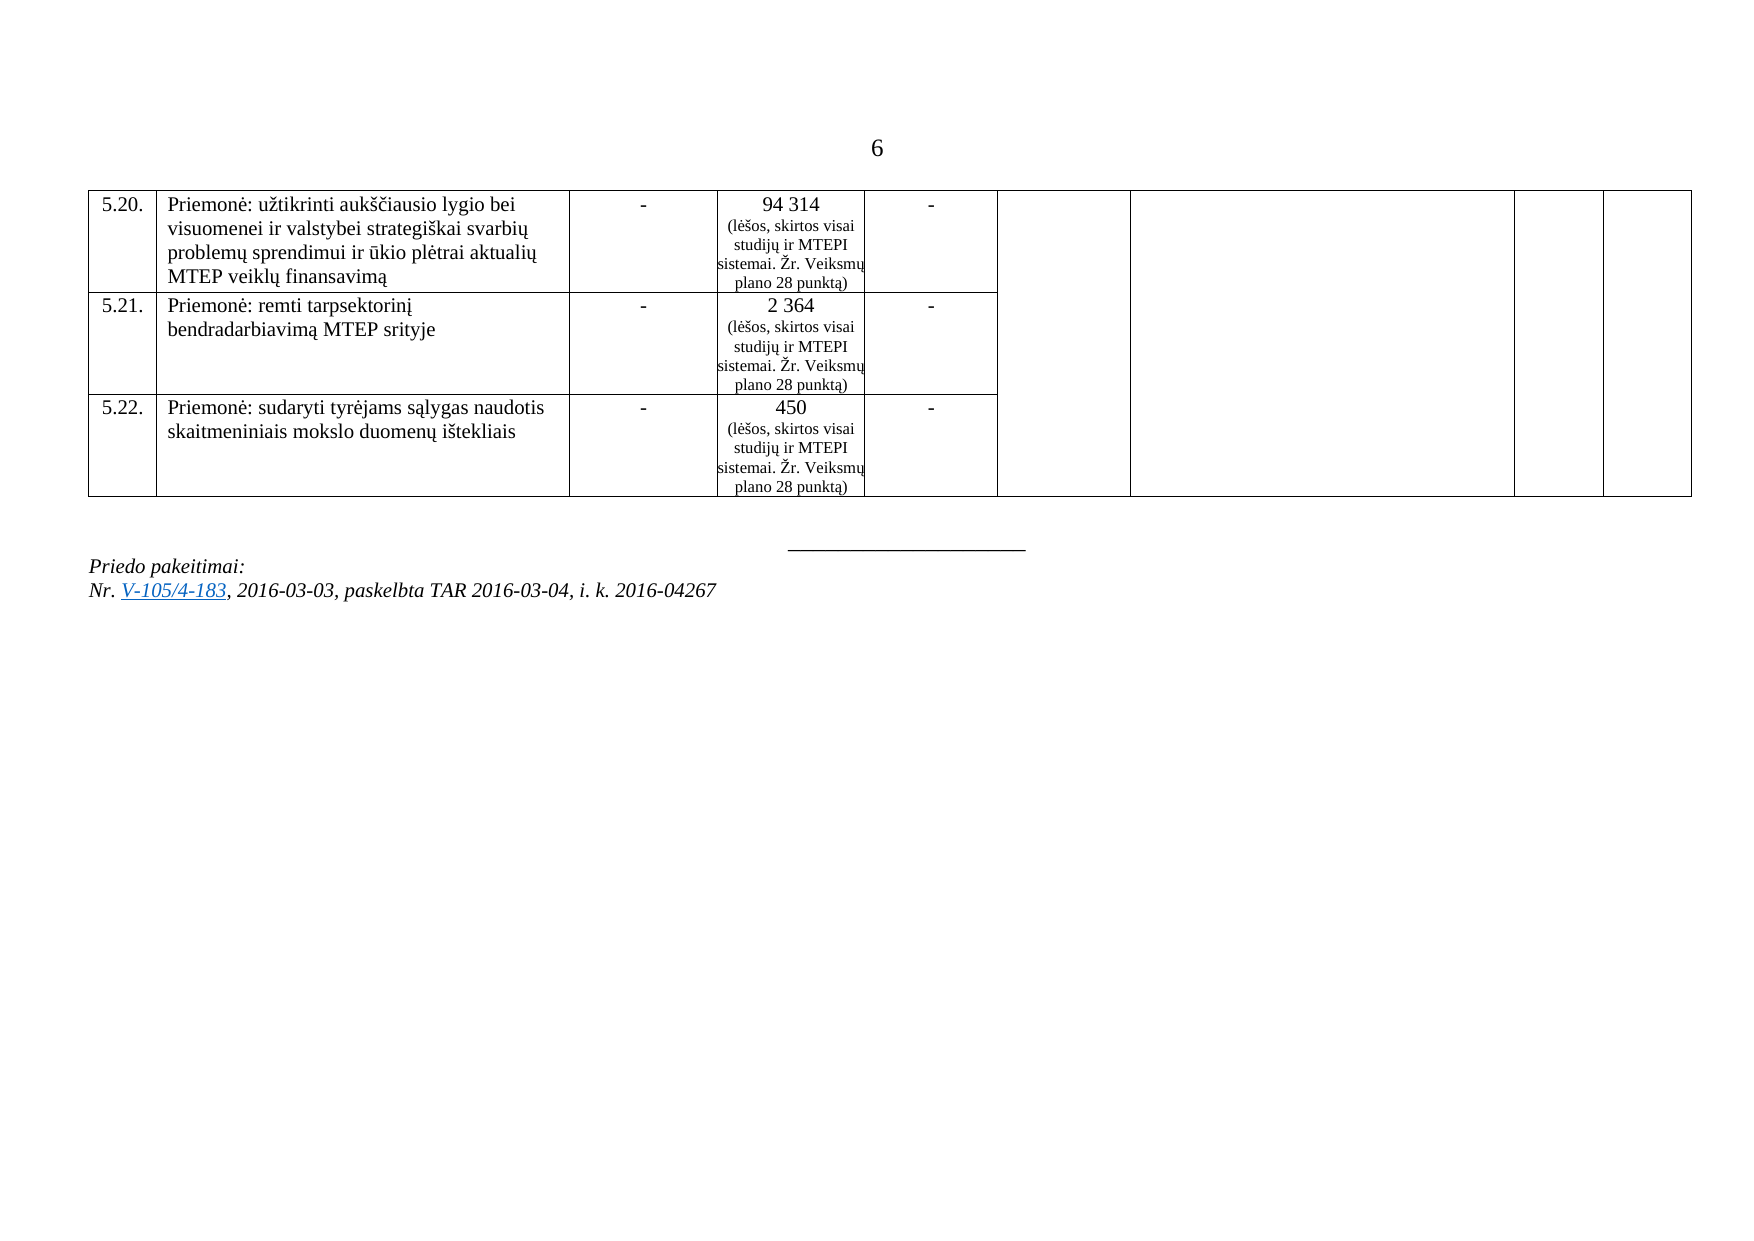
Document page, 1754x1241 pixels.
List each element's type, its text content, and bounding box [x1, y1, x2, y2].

table_cell [1515, 191, 1603, 496]
table_cell - [865, 293, 997, 394]
table_cell - [570, 395, 717, 496]
text Nr. V-105/4-183, 2016-03-03, paskelbta TAR 2016-03-04, i. k. 2016-04267 [89, 578, 1665, 602]
table_cell - [570, 191, 717, 292]
text ___________________ [89, 526, 1665, 554]
table_cell - [865, 395, 997, 496]
table_cell Priemonė: užtikrinti aukščiausio lygio bei visuomenei ir valstybei strategiškai svarbių problemų sprendimui ir ūkio plėtrai aktualių MTEP veiklų finansavimą [157, 191, 569, 292]
table_cell - [570, 293, 717, 394]
table_cell Priemonė: remti tarpsektorinį bendradarbiavimą MTEP srityje [157, 293, 569, 394]
table_cell - [865, 191, 997, 292]
table_cell [1604, 191, 1691, 496]
table_cell 450 (lėšos, skirtos visai studijų ir MTEPI sistemai. Žr. Veiksmų plano 28 punktą) [718, 395, 864, 496]
table_cell 5.21. [89, 293, 156, 394]
table_cell 2 364 (lėšos, skirtos visai studijų ir MTEPI sistemai. Žr. Veiksmų plano 28 punktą) [718, 293, 864, 394]
table_cell [1131, 191, 1514, 496]
table_cell 5.22. [89, 395, 156, 496]
table_cell 5.20. [89, 191, 156, 292]
table_cell [998, 191, 1130, 496]
text Priedo pakeitimai: [89, 554, 1665, 578]
table_cell Priemonė: sudaryti tyrėjams sąlygas naudotis skaitmeniniais mokslo duomenų ištekliais [157, 395, 569, 496]
table_cell 94 314 (lėšos, skirtos visai studijų ir MTEPI sistemai. Žr. Veiksmų plano 28 punktą) [718, 191, 864, 292]
